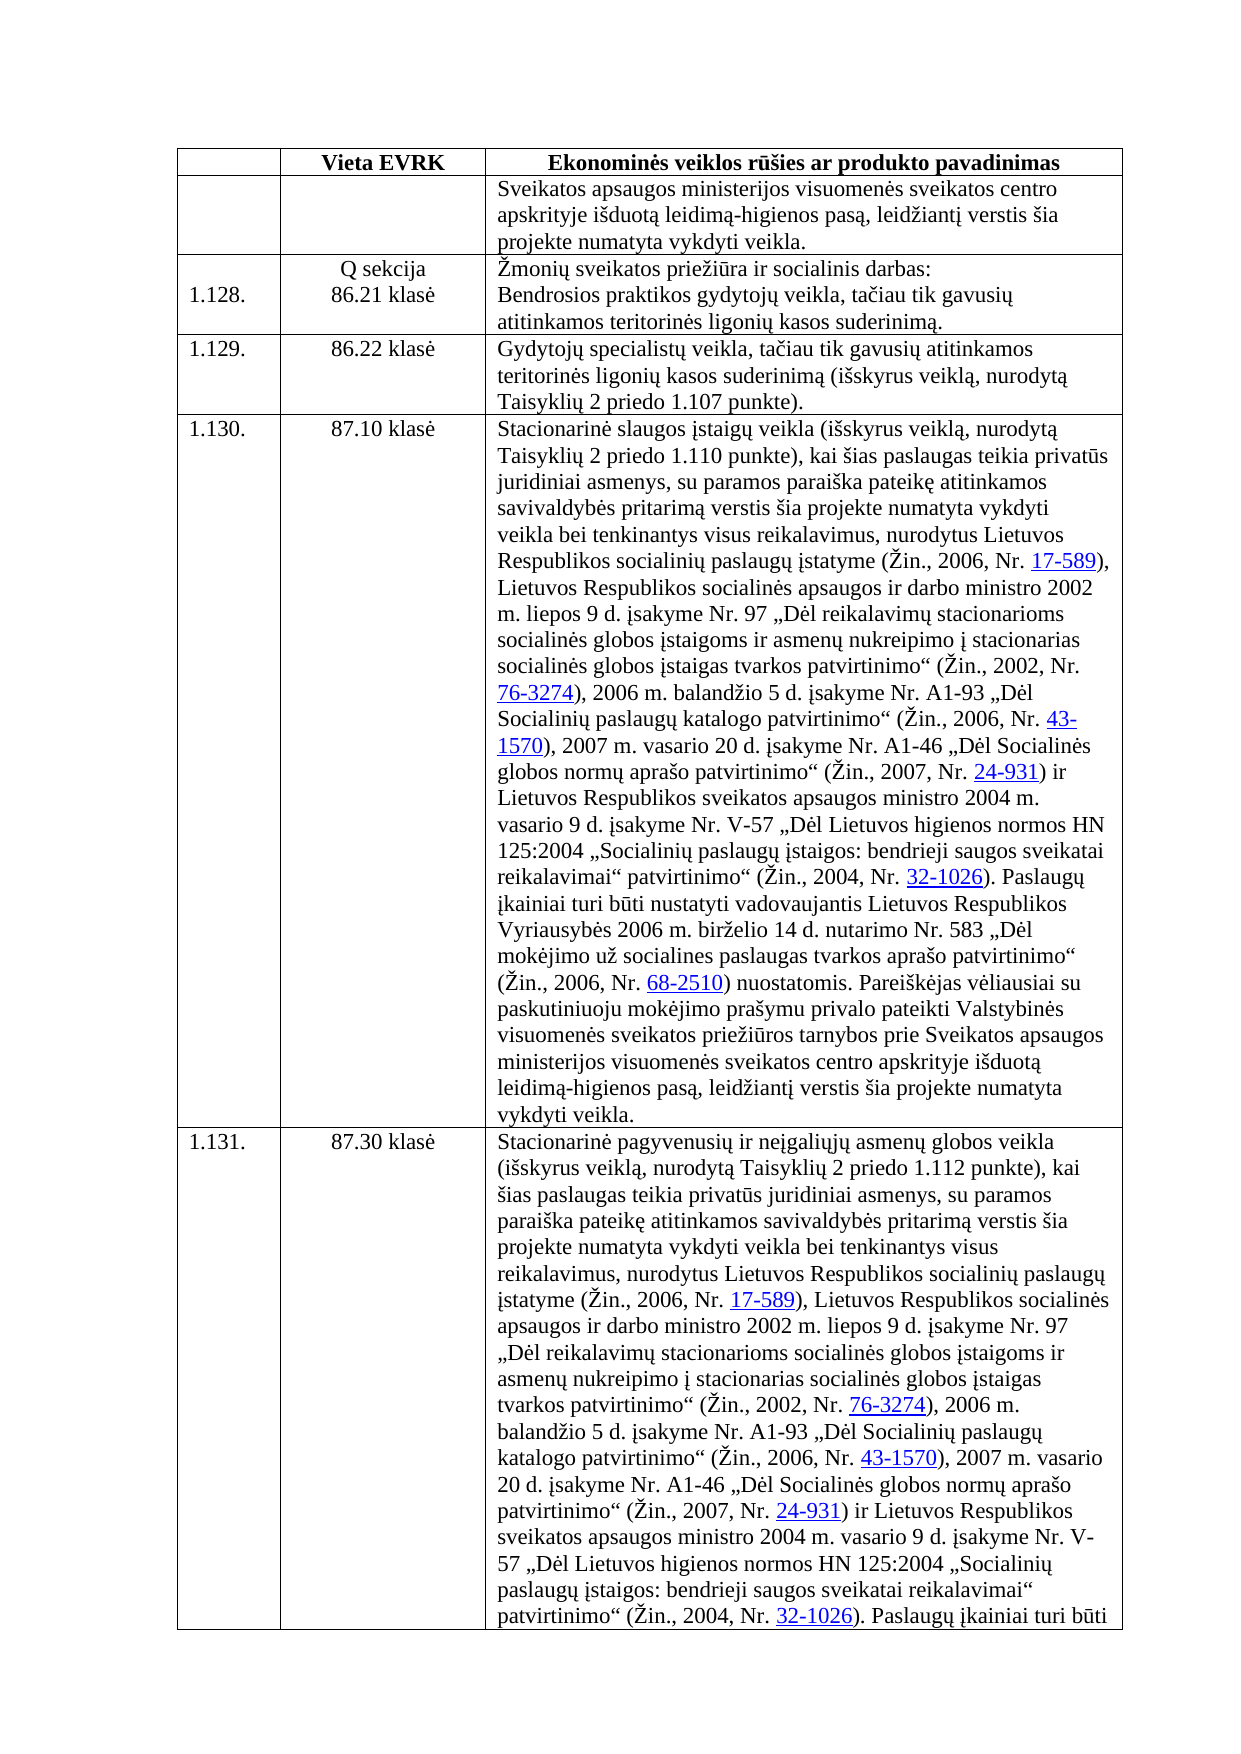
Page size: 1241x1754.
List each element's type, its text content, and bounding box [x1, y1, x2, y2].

table_cell 86.21 klasė [281, 282, 485, 334]
table_cell Stacionarinė slaugos įstaigų veikla (išskyrus veiklą, nurodytą Taisyklių 2 priedo 1.110 punkte), kai šias paslaugas teikia privatūs juridiniai asmenys, su paramos paraiška pateikę atitinkamos savivaldybės pritarimą verstis šia projekte numatyta vykdyti veikla bei tenkinantys visus reikalavimus, nurodytus Lietuvos Respublikos socialinių paslaugų įstatyme (Žin., 2006, Nr. 17-589), Lietuvos Respublikos socialinės apsaugos ir darbo ministro 2002 m. liepos 9 d. įsakyme Nr. 97 „Dėl reikalavimų stacionarioms socialinės globos įstaigoms ir asmenų nukreipimo į stacionarias socialinės globos įstaigas tvarkos patvirtinimo“ (Žin., 2002, Nr. 76-3274), 2006 m. balandžio 5 d. įsakyme Nr. A1-93 „Dėl Socialinių paslaugų katalogo patvirtinimo“ (Žin., 2006, Nr. 43-1570), 2007 m. vasario 20 d. įsakyme Nr. A1-46 „Dėl Socialinės globos normų aprašo patvirtinimo“ (Žin., 2007, Nr. 24-931) ir Lietuvos Respublikos sveikatos apsaugos ministro 2004 m. vasario 9 d. įsakyme Nr. V-57 „Dėl Lietuvos higienos normos HN 125:2004 „Socialinių paslaugų įstaigos: bendrieji saugos sveikatai reikalavimai“ patvirtinimo“ (Žin., 2004, Nr. 32-1026). Paslaugų įkainiai turi būti nustatyti vadovaujantis Lietuvos Respublikos Vyriausybės 2006 m. birželio 14 d. nutarimo Nr. 583 „Dėl mokėjimo už socialines paslaugas tvarkos aprašo patvirtinimo“ (Žin., 2006, Nr. 68-2510) nuostatomis. Pareiškėjas vėliausiai su paskutiniuoju mokėjimo prašymu privalo pateikti Valstybinės visuomenės sveikatos priežiūros tarnybos prie Sveikatos apsaugos ministerijos visuomenės sveikatos centro apskrityje išduotą leidimą-higienos pasą, leidžiantį verstis šia projekte numatyta vykdyti veikla. [486, 415, 1122, 1127]
table_cell Q sekcija [281, 255, 485, 282]
table_cell 1.128. [178, 282, 280, 334]
table_cell 87.30 klasė [281, 1128, 485, 1629]
table_cell Stacionarinė pagyvenusių ir neįgaliųjų asmenų globos veikla (išskyrus veiklą, nurodytą Taisyklių 2 priedo 1.112 punkte), kai šias paslaugas teikia privatūs juridiniai asmenys, su paramos paraiška pateikę atitinkamos savivaldybės pritarimą verstis šia projekte numatyta vykdyti veikla bei tenkinantys visus reikalavimus, nurodytus Lietuvos Respublikos socialinių paslaugų įstatyme (Žin., 2006, Nr. 17-589), Lietuvos Respublikos socialinės apsaugos ir darbo ministro 2002 m. liepos 9 d. įsakyme Nr. 97 „Dėl reikalavimų stacionarioms socialinės globos įstaigoms ir asmenų nukreipimo į stacionarias socialinės globos įstaigas tvarkos patvirtinimo“ (Žin., 2002, Nr. 76-3274), 2006 m. balandžio 5 d. įsakyme Nr. A1-93 „Dėl Socialinių paslaugų katalogo patvirtinimo“ (Žin., 2006, Nr. 43-1570), 2007 m. vasario 20 d. įsakyme Nr. A1-46 „Dėl Socialinės globos normų aprašo patvirtinimo“ (Žin., 2007, Nr. 24-931) ir Lietuvos Respublikos sveikatos apsaugos ministro 2004 m. vasario 9 d. įsakyme Nr. V-57 „Dėl Lietuvos higienos normos HN 125:2004 „Socialinių paslaugų įstaigos: bendrieji saugos sveikatai reikalavimai“ patvirtinimo“ (Žin., 2004, Nr. 32-1026). Paslaugų įkainiai turi būti [486, 1128, 1122, 1629]
table_cell Bendrosios praktikos gydytojų veikla, tačiau tik gavusių atitinkamos teritorinės ligonių kasos suderinimą. [486, 282, 1122, 334]
table_cell [178, 176, 280, 254]
table_cell 1.129. [178, 335, 280, 414]
table_cell [178, 255, 280, 282]
table_cell 1.130. [178, 415, 280, 1127]
table_cell 1.131. [178, 1128, 280, 1629]
table_header [178, 149, 280, 175]
table_cell Gydytojų specialistų veikla, tačiau tik gavusių atitinkamos teritorinės ligonių kasos suderinimą (išskyrus veiklą, nurodytą Taisyklių 2 priedo 1.107 punkte). [486, 335, 1122, 414]
table_cell 87.10 klasė [281, 415, 485, 1127]
table_header Vieta EVRK [281, 149, 485, 175]
table_cell Žmonių sveikatos priežiūra ir socialinis darbas: [486, 255, 1122, 282]
table_cell 86.22 klasė [281, 335, 485, 414]
table_cell Sveikatos apsaugos ministerijos visuomenės sveikatos centro apskrityje išduotą leidimą-higienos pasą, leidžiantį verstis šia projekte numatyta vykdyti veikla. [486, 176, 1122, 254]
table_header Ekonominės veiklos rūšies ar produkto pavadinimas [486, 149, 1122, 175]
table_cell [281, 176, 485, 254]
